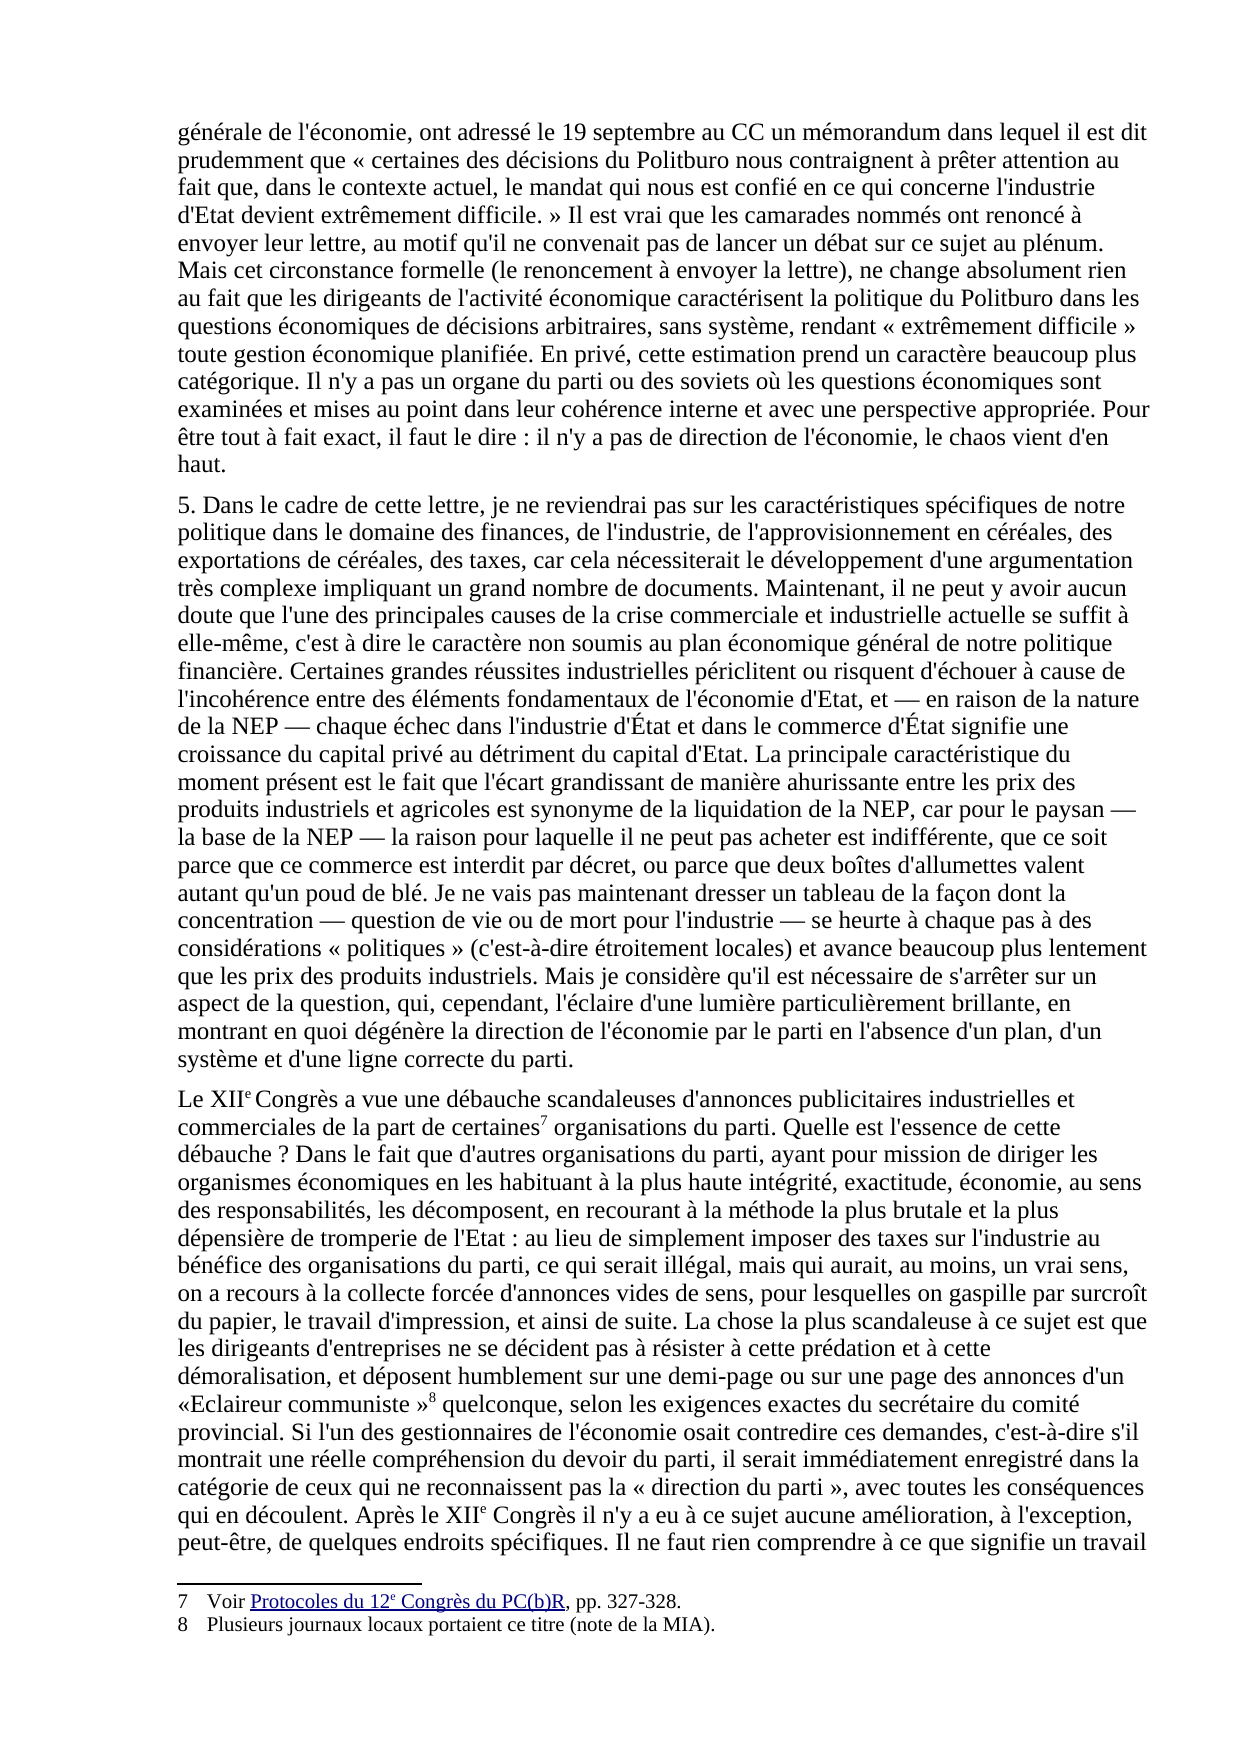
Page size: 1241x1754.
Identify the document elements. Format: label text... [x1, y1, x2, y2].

text Voir Protocoles du 12e Congrès du PC(b)R, pp. 327-328. [177, 1589, 1152, 1613]
text 5. Dans le cadre de cette lettre, je ne reviendrai pas sur les caractéristiques spécifiques de notre politique dans le domaine des finances, de l'industrie, de l'approvisionnement en céréales, des exportations de céréales, des taxes, car cela nécessiterait le développement d'une argumentation très complexe impliquant un grand nombre de documents. Maintenant, il ne peut y avoir aucun doute que l'une des principales causes de la crise commerciale et industrielle actuelle se suffit à elle-même, c'est à dire le caractère non soumis au plan économique général de notre politique financière. Certaines grandes réussites industrielles périclitent ou risquent d'échouer à cause de l'incohérence entre des éléments fondamentaux de l'économie d'Etat, et — en raison de la nature de la NEP — chaque échec dans l'industrie d'État et dans le commerce d'État signifie une croissance du capital privé au détriment du capital d'Etat. La principale caractéristique du moment présent est le fait que l'écart grandissant de manière ahurissante entre les prix des produits industriels et agricoles est synonyme de la liquidation de la NEP, car pour le paysan — la base de la NEP — la raison pour laquelle il ne peut pas acheter est indifférente, que ce soit parce que ce commerce est interdit par décret, ou parce que deux boîtes d'allumettes valent autant qu'un poud de blé. Je ne vais pas maintenant dresser un tableau de la façon dont la concentration — question de vie ou de mort pour l'industrie — se heurte à chaque pas à des considérations « politiques » (c'est-à-dire étroitement locales) et avance beaucoup plus lentement que les prix des produits industriels. Mais je considère qu'il est nécessaire de s'arrêter sur un aspect de la question, qui, cependant, l'éclaire d'une lumière particulièrement brillante, en montrant en quoi dégénère la direction de l'économie par le parti en l'absence d'un plan, d'un système et d'une ligne correcte du parti. [177, 491, 1152, 1073]
text Plusieurs journaux locaux portaient ce titre (note de la MIA). [177, 1613, 1152, 1636]
text générale de l'économie, ont adressé le 19 septembre au CC un mémorandum dans lequel il est dit prudemment que « certaines des décisions du Politburo nous contraignent à prêter attention au fait que, dans le contexte actuel, le mandat qui nous est confié en ce qui concerne l'industrie d'Etat devient extrêmement difficile. » Il est vrai que les camarades nommés ont renoncé à envoyer leur lettre, au motif qu'il ne convenait pas de lancer un débat sur ce sujet au plénum. Mais cet circonstance formelle (le renoncement à envoyer la lettre), ne change absolument rien au fait que les dirigeants de l'activité économique caractérisent la politique du Politburo dans les questions économiques de décisions arbitraires, sans système, rendant « extrêmement difficile » toute gestion économique planifiée. En privé, cette estimation prend un caractère beaucoup plus catégorique. Il n'y a pas un organe du parti ou des soviets où les questions économiques sont examinées et mises au point dans leur cohérence interne et avec une perspective appropriée. Pour être tout à fait exact, il faut le dire : il n'y a pas de direction de l'économie, le chaos vient d'en haut. [177, 118, 1152, 478]
text Le XIIe Congrès a vue une débauche scandaleuses d'annonces publicitaires industrielles et commerciales de la part de certaines organisations du parti. Quelle est l'essence de cette débauche ? Dans le fait que d'autres organisations du parti, ayant pour mission de diriger les organismes économiques en les habituant à la plus haute intégrité, exactitude, économie, au sens des responsabilités, les décomposent, en recourant à la méthode la plus brutale et la plus dépensière de tromperie de l'Etat : au lieu de simplement imposer des taxes sur l'industrie au bénéfice des organisations du parti, ce qui serait illégal, mais qui aurait, au moins, un vrai sens, on a recours à la collecte forcée d'annonces vides de sens, pour lesquelles on gaspille par surcroît du papier, le travail d'impression, et ainsi de suite. La chose la plus scandaleuse à ce sujet est que les dirigeants d'entreprises ne se décident pas à résister à cette prédation et à cette démoralisation, et déposent humblement sur une demi-page ou sur une page des annonces d'un «Eclaireur communiste » quelconque, selon les exigences exactes du secrétaire du comité provincial. Si l'un des gestionnaires de l'économie osait contredire ces demandes, c'est-à-dire s'il montrait une réelle compréhension du devoir du parti, il serait immédiatement enregistré dans la catégorie de ceux qui ne reconnaissent pas la « direction du parti », avec toutes les conséquences qui en découlent. Après le XIIe Congrès il n'y a eu à ce sujet aucune amélioration, à l'exception, peut-être, de quelques endroits spécifiques. Il ne faut rien comprendre à ce que signifie un travail [177, 1085, 1152, 1556]
